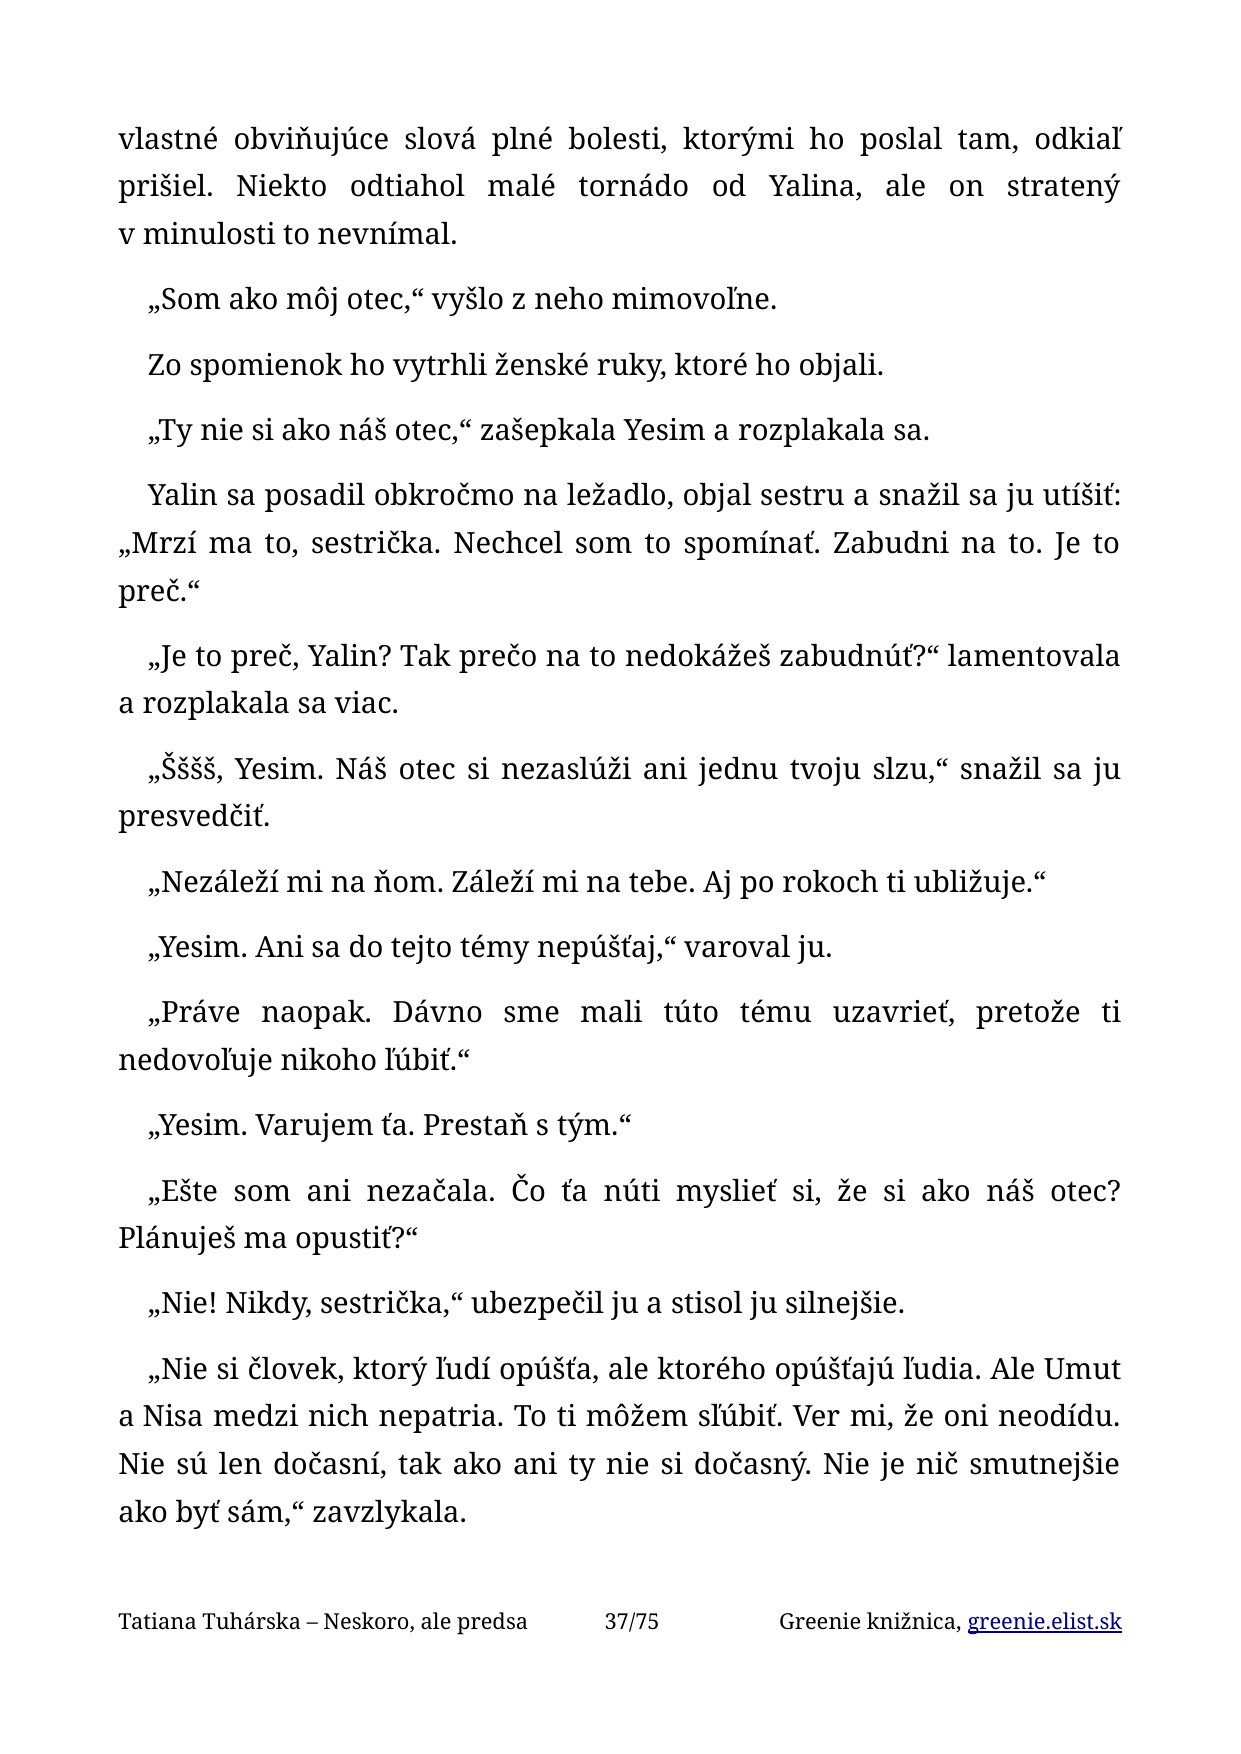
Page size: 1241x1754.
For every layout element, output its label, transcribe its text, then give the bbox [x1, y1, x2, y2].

text „Ešte som ani nezačala. Čo ťa núti myslieť si, že si ako náš otec? Plánuješ ma opustiť?“ [118, 1170, 1122, 1257]
text „Som ako môj otec,“ vyšlo z neho mimovoľne. [118, 279, 1122, 318]
text „Nie si človek, ktorý ľudí opúšťa, ale ktorého opúšťajú ľudia. Ale Umut a Nisa medzi nich nepatria. To ti môžem sľúbiť. Ver mi, že oni neodídu. Nie sú len dočasní, tak ako ani ty nie si dočasný. Nie je nič smutnejšie ako byť sám,“ zavzlykala. [118, 1348, 1122, 1531]
text „Yesim. Ani sa do tejto témy nepúšťaj,“ varoval ju. [118, 926, 1122, 966]
text „Yesim. Varujem ťa. Prestaň s tým.“ [118, 1104, 1122, 1144]
text vlastné obviňujúce slová plné bolesti, ktorými ho poslal tam, odkiaľ prišiel. Niekto odtiahol malé tornádo od Yalina, ale on stratený v minulosti to nevnímal. [118, 118, 1122, 253]
text „Práve naopak. Dávno sme mali túto tému uzavrieť, pretože ti nedovoľuje nikoho ľúbiť.“ [118, 992, 1122, 1079]
text „Ty nie si ako náš otec,“ zašepkala Yesim a rozplakala sa. [118, 409, 1122, 449]
text Zo spomienok ho vytrhli ženské ruky, ktoré ho objali. [118, 344, 1122, 384]
text „Nie! Nikdy, sestrička,“ ubezpečil ju a stisol ju silnejšie. [118, 1283, 1122, 1322]
text „Je to preč, Yalin? Tak prečo na to nedokážeš zabudnúť?“ lamentovala a rozplakala sa viac. [118, 635, 1122, 722]
text „Šššš, Yesim. Náš otec si nezaslúži ani jednu tvoju slzu,“ snažil sa ju presvedčiť. [118, 748, 1122, 835]
text „Nezáleží mi na ňom. Záleží mi na tebe. Aj po rokoch ti ubližuje.“ [118, 861, 1122, 901]
text Yalin sa posadil obkročmo na ležadlo, objal sestru a snažil sa ju utíšiť: „Mrzí ma to, sestrička. Nechcel som to spomínať. Zabudni na to. Je to preč.“ [118, 474, 1122, 609]
